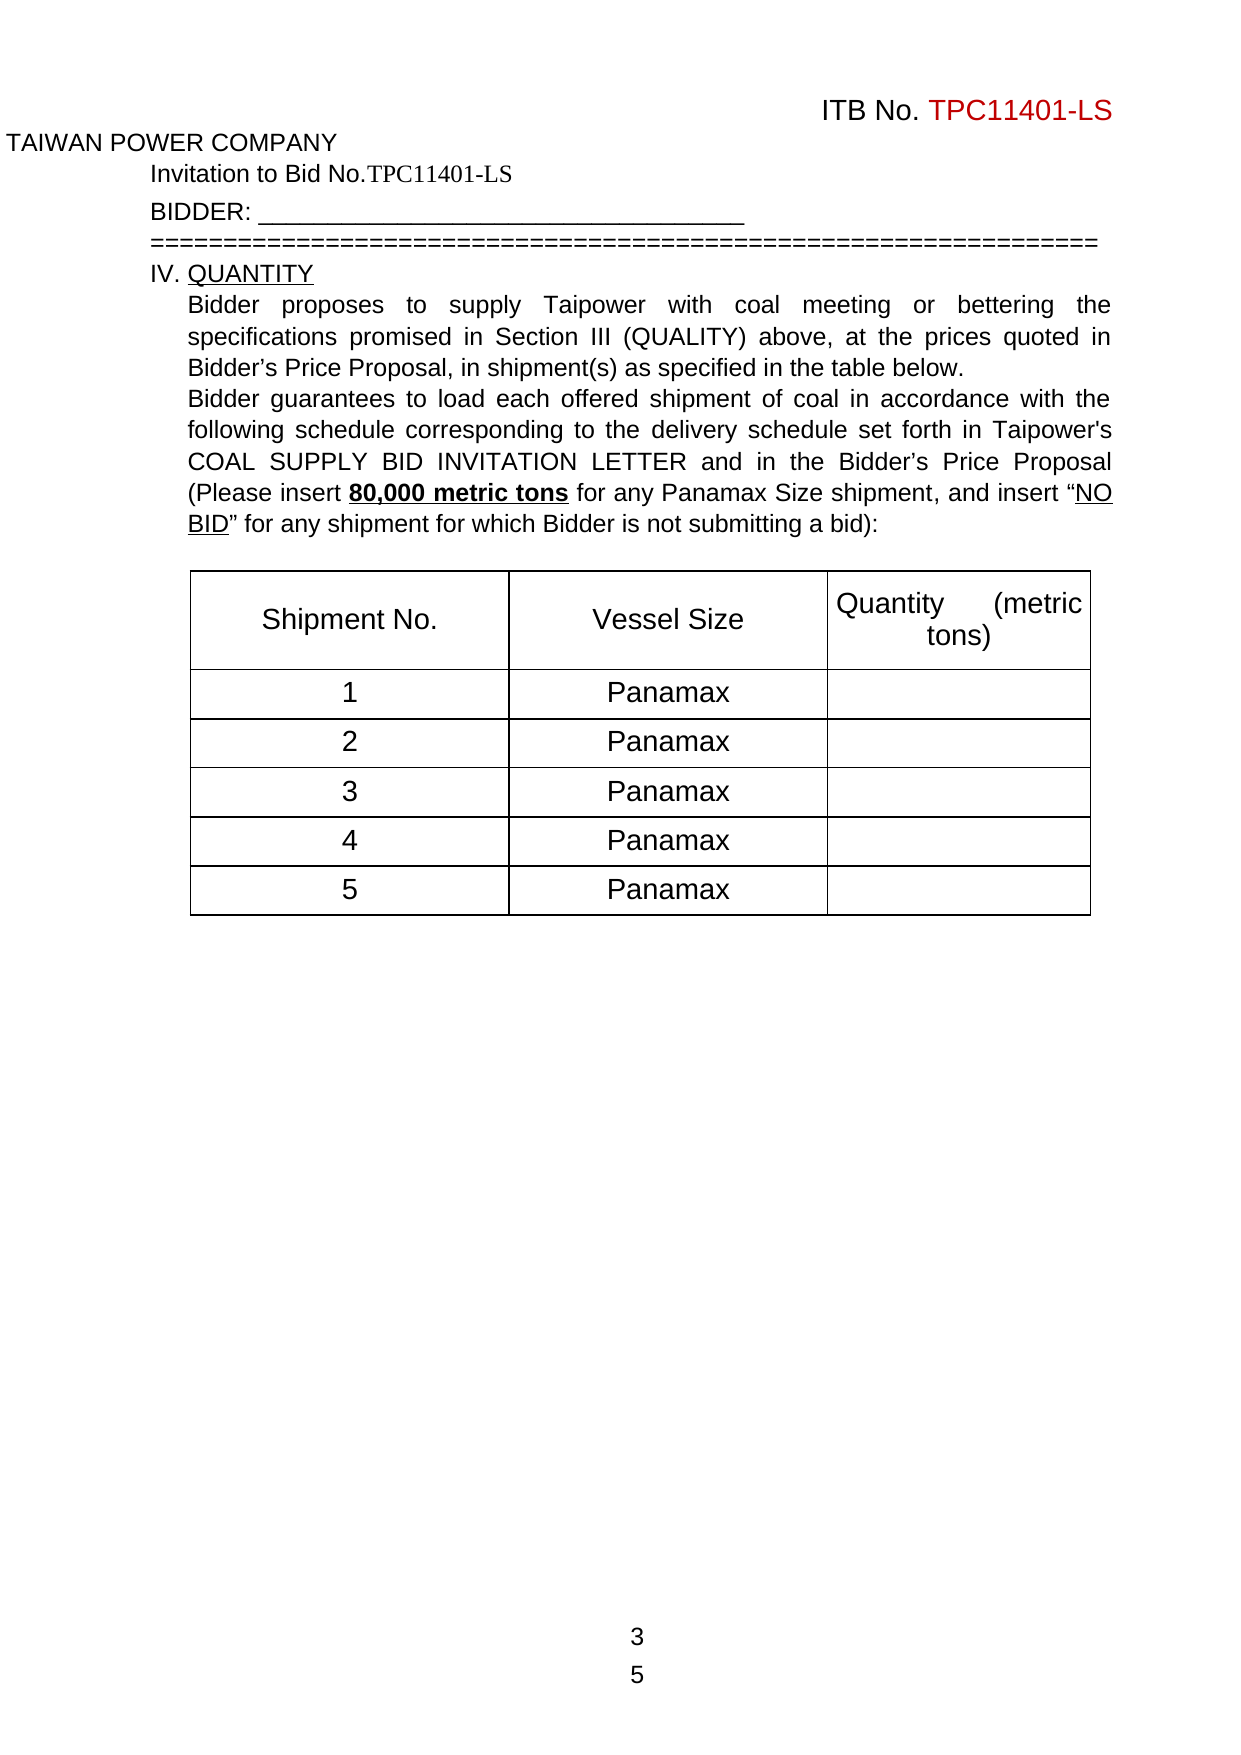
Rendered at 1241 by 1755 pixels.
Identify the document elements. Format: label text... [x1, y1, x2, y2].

table_cell Panamax [510, 818, 827, 865]
table_cell 5 [191, 867, 508, 914]
table_cell 1 [191, 670, 508, 718]
text IV. QUANTITY [150, 257, 1113, 289]
table_cell Panamax [510, 867, 827, 914]
text Invitation to Bid No.TPC11401-LS [150, 157, 1113, 189]
table_cell [828, 768, 1090, 816]
text Bidder guarantees to load each offered shipment of coal in accordance with the following schedule corresponding to the delivery schedule set forth in Taipower's COAL SUPPLY BID INVITATION LETTER and in the Bidder’s Price Proposal (Please insert 80,000 metric tons for any Panamax Size shipment, and insert “NO BID” for any shipment for which Bidder is not submitting a bid): [187, 382, 1113, 539]
text ================================================================= [150, 226, 1113, 257]
table_cell 3 [191, 768, 508, 816]
table_cell 2 [191, 720, 508, 767]
table_header Vessel Size [510, 572, 827, 669]
table_cell Panamax [510, 768, 827, 816]
table_cell [828, 867, 1090, 914]
table_header Shipment No. [191, 572, 508, 669]
table_cell Panamax [510, 720, 827, 767]
text TAIWAN POWER COMPANY [6, 126, 1113, 157]
table_cell [828, 720, 1090, 767]
table_header Quantity (metric tons) [828, 572, 1090, 669]
table_cell [828, 670, 1090, 718]
table_cell 4 [191, 818, 508, 865]
table_cell Panamax [510, 670, 827, 718]
table_cell [828, 818, 1090, 865]
text Bidder proposes to supply Taipower with coal meeting or bettering the specifications promised in Section III (QUALITY) above, at the prices quoted in Bidder’s Price Proposal, in shipment(s) as specified in the table below. [187, 289, 1113, 382]
text BIDDER: ___________________________________ [150, 189, 1113, 226]
